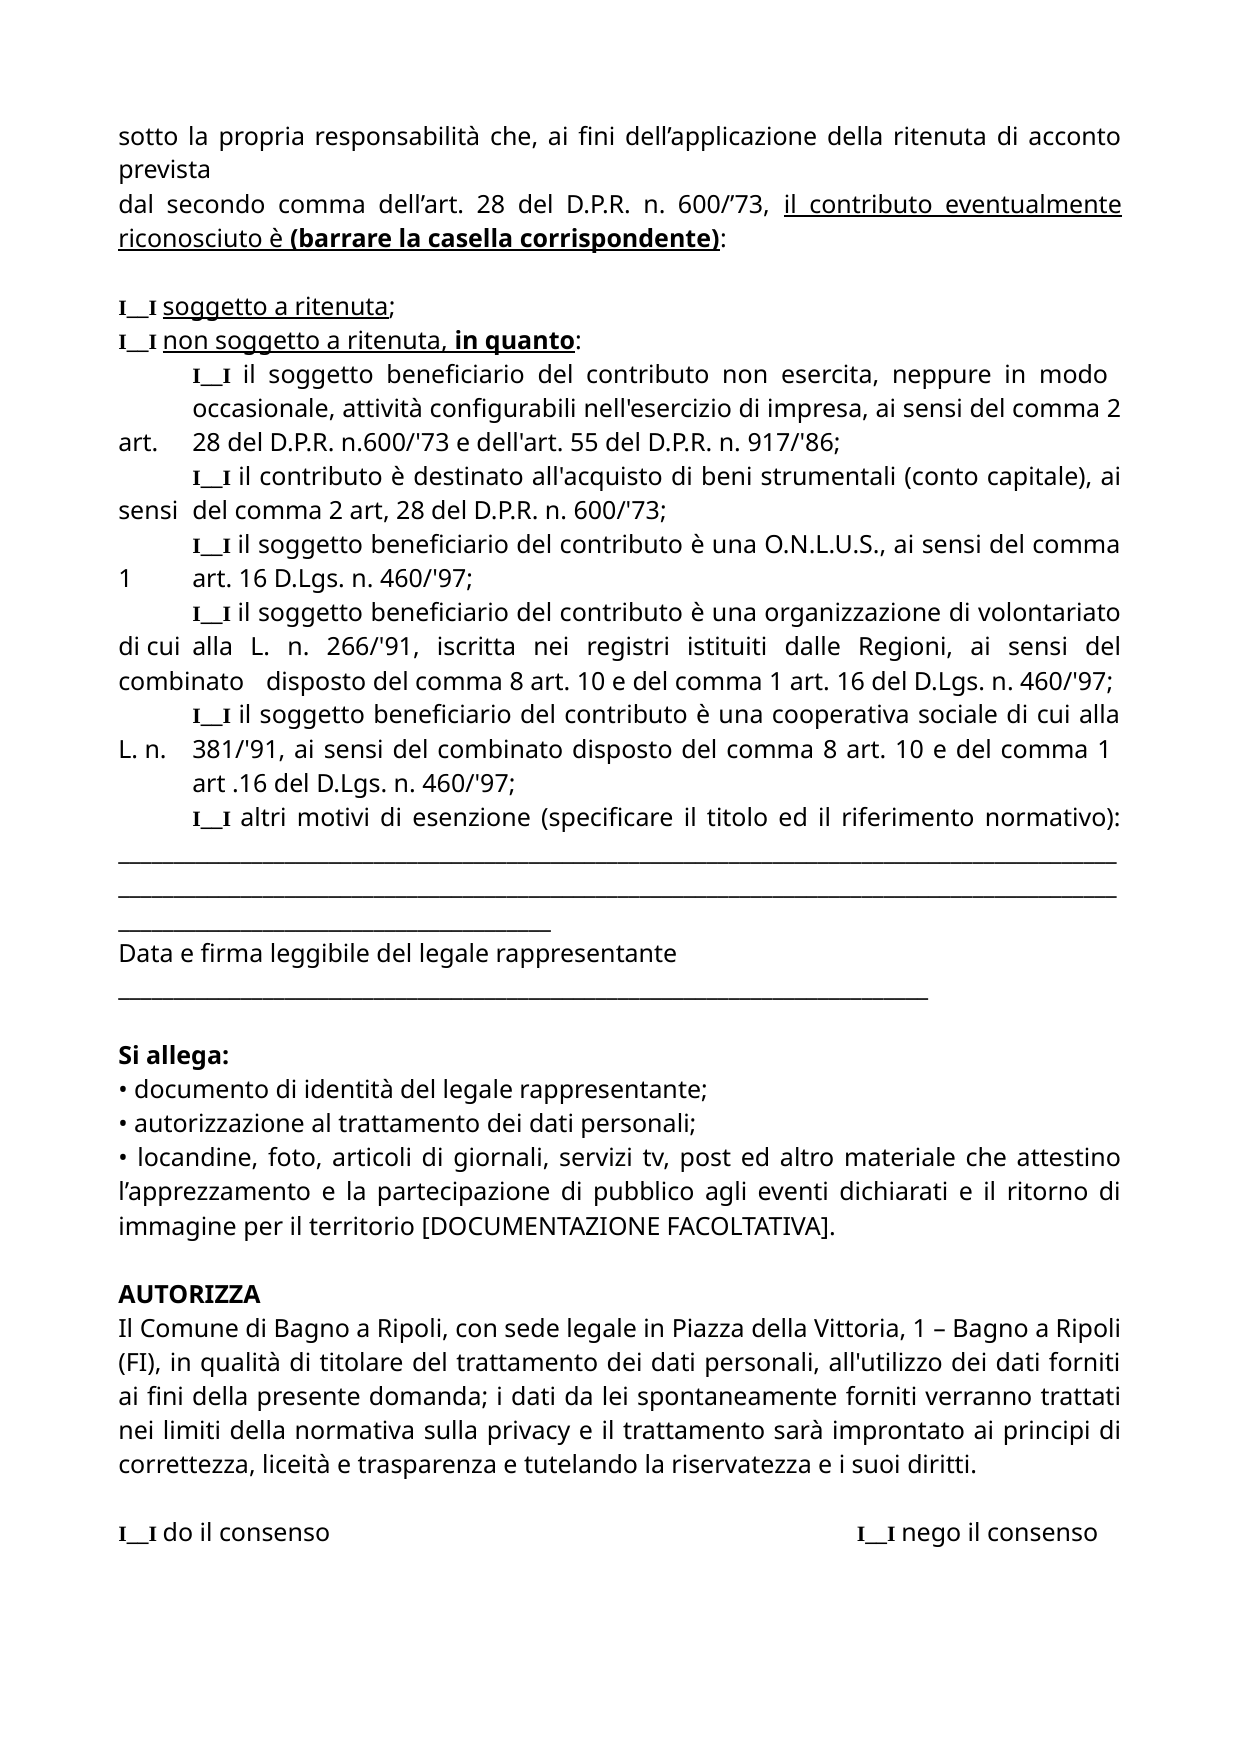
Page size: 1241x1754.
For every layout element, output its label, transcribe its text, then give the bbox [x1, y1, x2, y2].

text I__I il contributo è destinato all'acquisto di beni strumentali (conto capitale), ai sensi del comma 2 art, 28 del D.P.R. n. 600/'73; [118, 459, 1122, 527]
text I__I soggetto a ritenuta; [118, 288, 1122, 322]
text dal secondo comma dell’art. 28 del D.P.R. n. 600/’73, il contributo eventualmente riconosciuto è (barrare la casella corrispondente): [118, 186, 1122, 254]
text Il Comune di Bagno a Ripoli, con sede legale in Piazza della Vittoria, 1 – Bagno a Ripoli (FI), in qualità di titolare del trattamento dei dati personali, all'utilizzo dei dati forniti ai fini della presente domanda; i dati da lei spontaneamente forniti verranno trattati nei limiti della normativa sulla privacy e il trattamento sarà improntato ai principi di correttezza, liceità e trasparenza e tutelando la riservatezza e i suoi diritti. [118, 1310, 1122, 1481]
text I__I do il consenso I__I nego il consenso [118, 1515, 1122, 1549]
text I__I il soggetto beneficiario del contributo è una O.N.L.U.S., ai sensi del comma 1 art. 16 D.Lgs. n. 460/'97; [118, 527, 1122, 595]
text I__I il soggetto beneficiario del contributo è una cooperativa sociale di cui alla L. n. 381/'91, ai sensi del combinato disposto del comma 8 art. 10 e del comma 1 art .16 del D.Lgs. n. 460/'97; [118, 697, 1122, 799]
text Data e firma leggibile del legale rappresentante [118, 936, 1122, 970]
text I__I il soggetto beneficiario del contributo è una organizzazione di volontariato di cui alla L. n. 266/'91, iscritta nei registri istituiti dalle Regioni, ai sensi del combinato disposto del comma 8 art. 10 e del comma 1 art. 16 del D.Lgs. n. 460/'97; [118, 595, 1122, 697]
text Si allega: [118, 1038, 1122, 1072]
text • locandine, foto, articoli di giornali, servizi tv, post ed altro materiale che attestino l’apprezzamento e la partecipazione di pubblico agli eventi dichiarati e il ritorno di immagine per il territorio [DOCUMENTAZIONE FACOLTATIVA]. [118, 1140, 1122, 1242]
text • documento di identità del legale rappresentante; [118, 1072, 1122, 1106]
text • autorizzazione al trattamento dei dati personali; [118, 1106, 1122, 1140]
text I__I il soggetto beneficiario del contributo non esercita, neppure in modo occasionale, attività configurabili nell'esercizio di impresa, ai sensi del comma 2 art. 28 del D.P.R. n.600/'73 e dell'art. 55 del D.P.R. n. 917/'86; [118, 357, 1122, 459]
text I__I non soggetto a ritenuta, in quanto: [118, 322, 1122, 357]
text sotto la propria responsabilità che, ai fini dell’applicazione della ritenuta di acconto prevista [118, 118, 1122, 186]
text _________________________________________________________________________ [118, 970, 1122, 1004]
text AUTORIZZA [118, 1276, 1122, 1310]
text I__I altri motivi di esenzione (specificare il titolo ed il riferimento normativo): ___________________________________________________________________________________________________________________________________________________________________________________________________________________________ [118, 799, 1122, 936]
